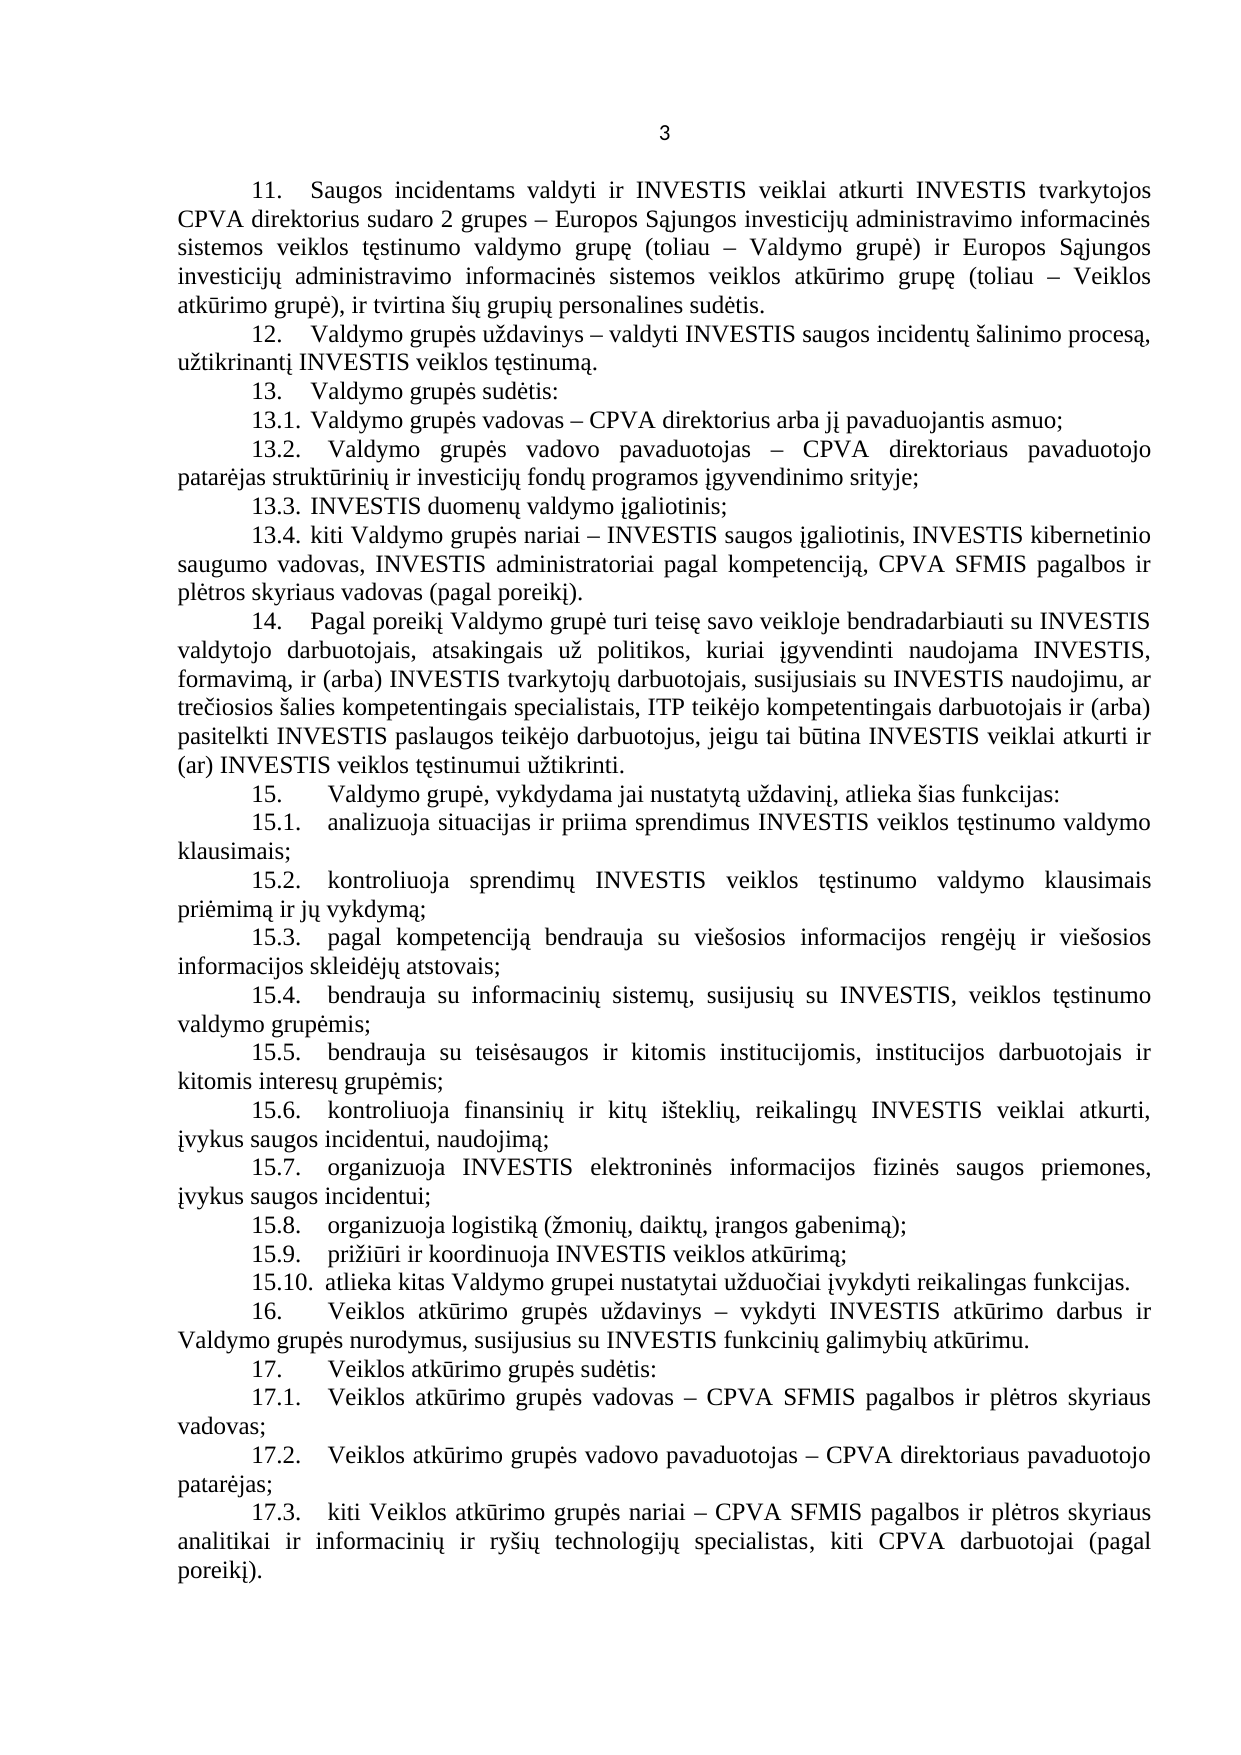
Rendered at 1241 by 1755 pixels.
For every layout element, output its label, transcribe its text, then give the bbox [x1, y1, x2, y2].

text 15.5. bendrauja su teisėsaugos ir kitomis institucijomis, institucijos darbuotojais ir kitomis interesų grupėmis; [177, 1037, 1152, 1095]
text 13.2. Valdymo grupės vadovo pavaduotojas – CPVA direktoriaus pavaduotojo patarėjas struktūrinių ir investicijų fondų programos įgyvendinimo srityje; [177, 434, 1152, 491]
text 17.1. Veiklos atkūrimo grupės vadovas – CPVA SFMIS pagalbos ir plėtros skyriaus vadovas; [177, 1382, 1152, 1440]
text 15. Valdymo grupė, vykdydama jai nustatytą uždavinį, atlieka šias funkcijas: [177, 779, 1152, 807]
text 15.4. bendrauja su informacinių sistemų, susijusių su INVESTIS, veiklos tęstinumo valdymo grupėmis; [177, 980, 1152, 1037]
text 13. Valdymo grupės sudėtis: [177, 376, 1152, 405]
text 16. Veiklos atkūrimo grupės uždavinys – vykdyti INVESTIS atkūrimo darbus ir Valdymo grupės nurodymus, susijusius su INVESTIS funkcinių galimybių atkūrimu. [177, 1296, 1152, 1354]
text 15.10. atlieka kitas Valdymo grupei nustatytai užduočiai įvykdyti reikalingas funkcijas. [177, 1267, 1152, 1296]
text 17.2. Veiklos atkūrimo grupės vadovo pavaduotojas – CPVA direktoriaus pavaduotojo patarėjas; [177, 1440, 1152, 1497]
text 15.9. prižiūri ir koordinuoja INVESTIS veiklos atkūrimą; [177, 1239, 1152, 1267]
text 15.2. kontroliuoja sprendimų INVESTIS veiklos tęstinumo valdymo klausimais priėmimą ir jų vykdymą; [177, 865, 1152, 922]
text 12. Valdymo grupės uždavinys – valdyti INVESTIS saugos incidentų šalinimo procesą, užtikrinantį INVESTIS veiklos tęstinumą. [177, 319, 1152, 376]
text 11. Saugos incidentams valdyti ir INVESTIS veiklai atkurti INVESTIS tvarkytojos CPVA direktorius sudaro 2 grupes – Europos Sąjungos investicijų administravimo informacinės sistemos veiklos tęstinumo valdymo grupę (toliau – Valdymo grupė) ir Europos Sąjungos investicijų administravimo informacinės sistemos veiklos atkūrimo grupę (toliau – Veiklos atkūrimo grupė), ir tvirtina šių grupių personalines sudėtis. [177, 175, 1152, 319]
text 13.4. kiti Valdymo grupės nariai – INVESTIS saugos įgaliotinis, INVESTIS kibernetinio saugumo vadovas, INVESTIS administratoriai pagal kompetenciją, CPVA SFMIS pagalbos ir plėtros skyriaus vadovas (pagal poreikį). [177, 520, 1152, 606]
text 17. Veiklos atkūrimo grupės sudėtis: [177, 1354, 1152, 1382]
text 15.6. kontroliuoja finansinių ir kitų išteklių, reikalingų INVESTIS veiklai atkurti, įvykus saugos incidentui, naudojimą; [177, 1095, 1152, 1152]
text 17.3. kiti Veiklos atkūrimo grupės nariai – CPVA SFMIS pagalbos ir plėtros skyriaus analitikai ir informacinių ir ryšių technologijų specialistas, kiti CPVA darbuotojai (pagal poreikį). [177, 1497, 1152, 1584]
text 15.1. analizuoja situacijas ir priima sprendimus INVESTIS veiklos tęstinumo valdymo klausimais; [177, 807, 1152, 865]
text 13.1. Valdymo grupės vadovas – CPVA direktorius arba jį pavaduojantis asmuo; [177, 405, 1152, 434]
text 15.7. organizuoja INVESTIS elektroninės informacijos fizinės saugos priemones, įvykus saugos incidentui; [177, 1152, 1152, 1210]
text 14. Pagal poreikį Valdymo grupė turi teisę savo veikloje bendradarbiauti su INVESTIS valdytojo darbuotojais, atsakingais už politikos, kuriai įgyvendinti naudojama INVESTIS, formavimą, ir (arba) INVESTIS tvarkytojų darbuotojais, susijusiais su INVESTIS naudojimu, ar trečiosios šalies kompetentingais specialistais, ITP teikėjo kompetentingais darbuotojais ir (arba) pasitelkti INVESTIS paslaugos teikėjo darbuotojus, jeigu tai būtina INVESTIS veiklai atkurti ir (ar) INVESTIS veiklos tęstinumui užtikrinti. [177, 606, 1152, 779]
text 13.3. INVESTIS duomenų valdymo įgaliotinis; [177, 491, 1152, 520]
text 15.3. pagal kompetenciją bendrauja su viešosios informacijos rengėjų ir viešosios informacijos skleidėjų atstovais; [177, 922, 1152, 980]
text 15.8. organizuoja logistiką (žmonių, daiktų, įrangos gabenimą); [177, 1210, 1152, 1239]
